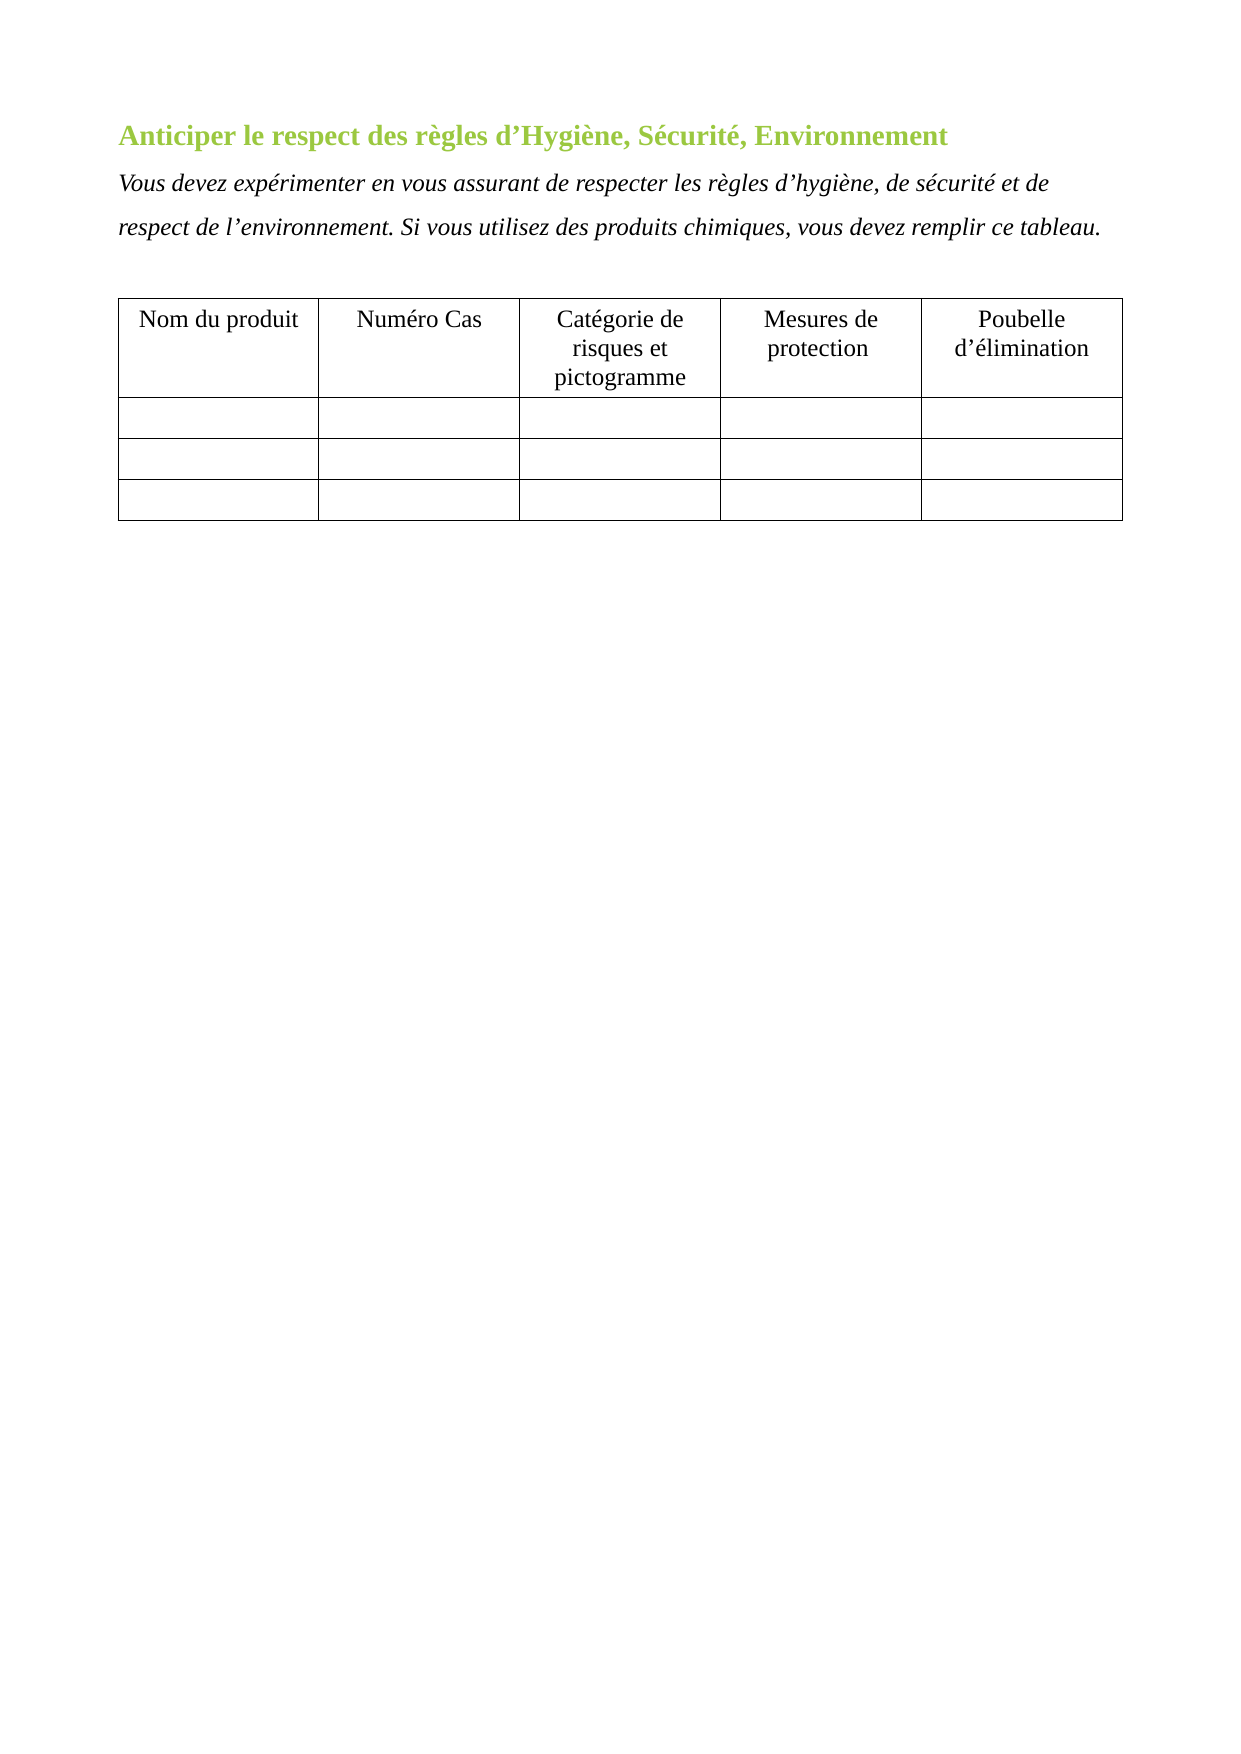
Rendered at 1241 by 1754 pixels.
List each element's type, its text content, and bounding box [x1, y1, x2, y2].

table_cell [922, 480, 1122, 520]
table_cell [520, 480, 720, 520]
table_header Poubelle d’élimination [922, 299, 1122, 397]
table_header Catégorie de risques et pictogramme [520, 299, 720, 397]
table_cell [319, 480, 519, 520]
table_cell [319, 439, 519, 479]
table_cell [721, 480, 921, 520]
table_cell [119, 480, 318, 520]
table_cell [520, 398, 720, 438]
table_cell [520, 439, 720, 479]
table_header Nom du produit [119, 299, 318, 397]
table_cell [119, 439, 318, 479]
text Anticiper le respect des règles d’Hygiène, Sécurité, Environnement [118, 118, 1122, 152]
table_cell [721, 439, 921, 479]
table_header Mesures de protection [721, 299, 921, 397]
table_cell [922, 439, 1122, 479]
text Vous devez expérimenter en vous assurant de respecter les règles d’hygiène, de sécurité et de respect de l’environnement. Si vous utilisez des produits chimiques, vous devez remplir ce tableau. [118, 168, 1122, 240]
table_cell [721, 398, 921, 438]
table_cell [922, 398, 1122, 438]
table_cell [119, 398, 318, 438]
table_cell [319, 398, 519, 438]
table_header Numéro Cas [319, 299, 519, 397]
